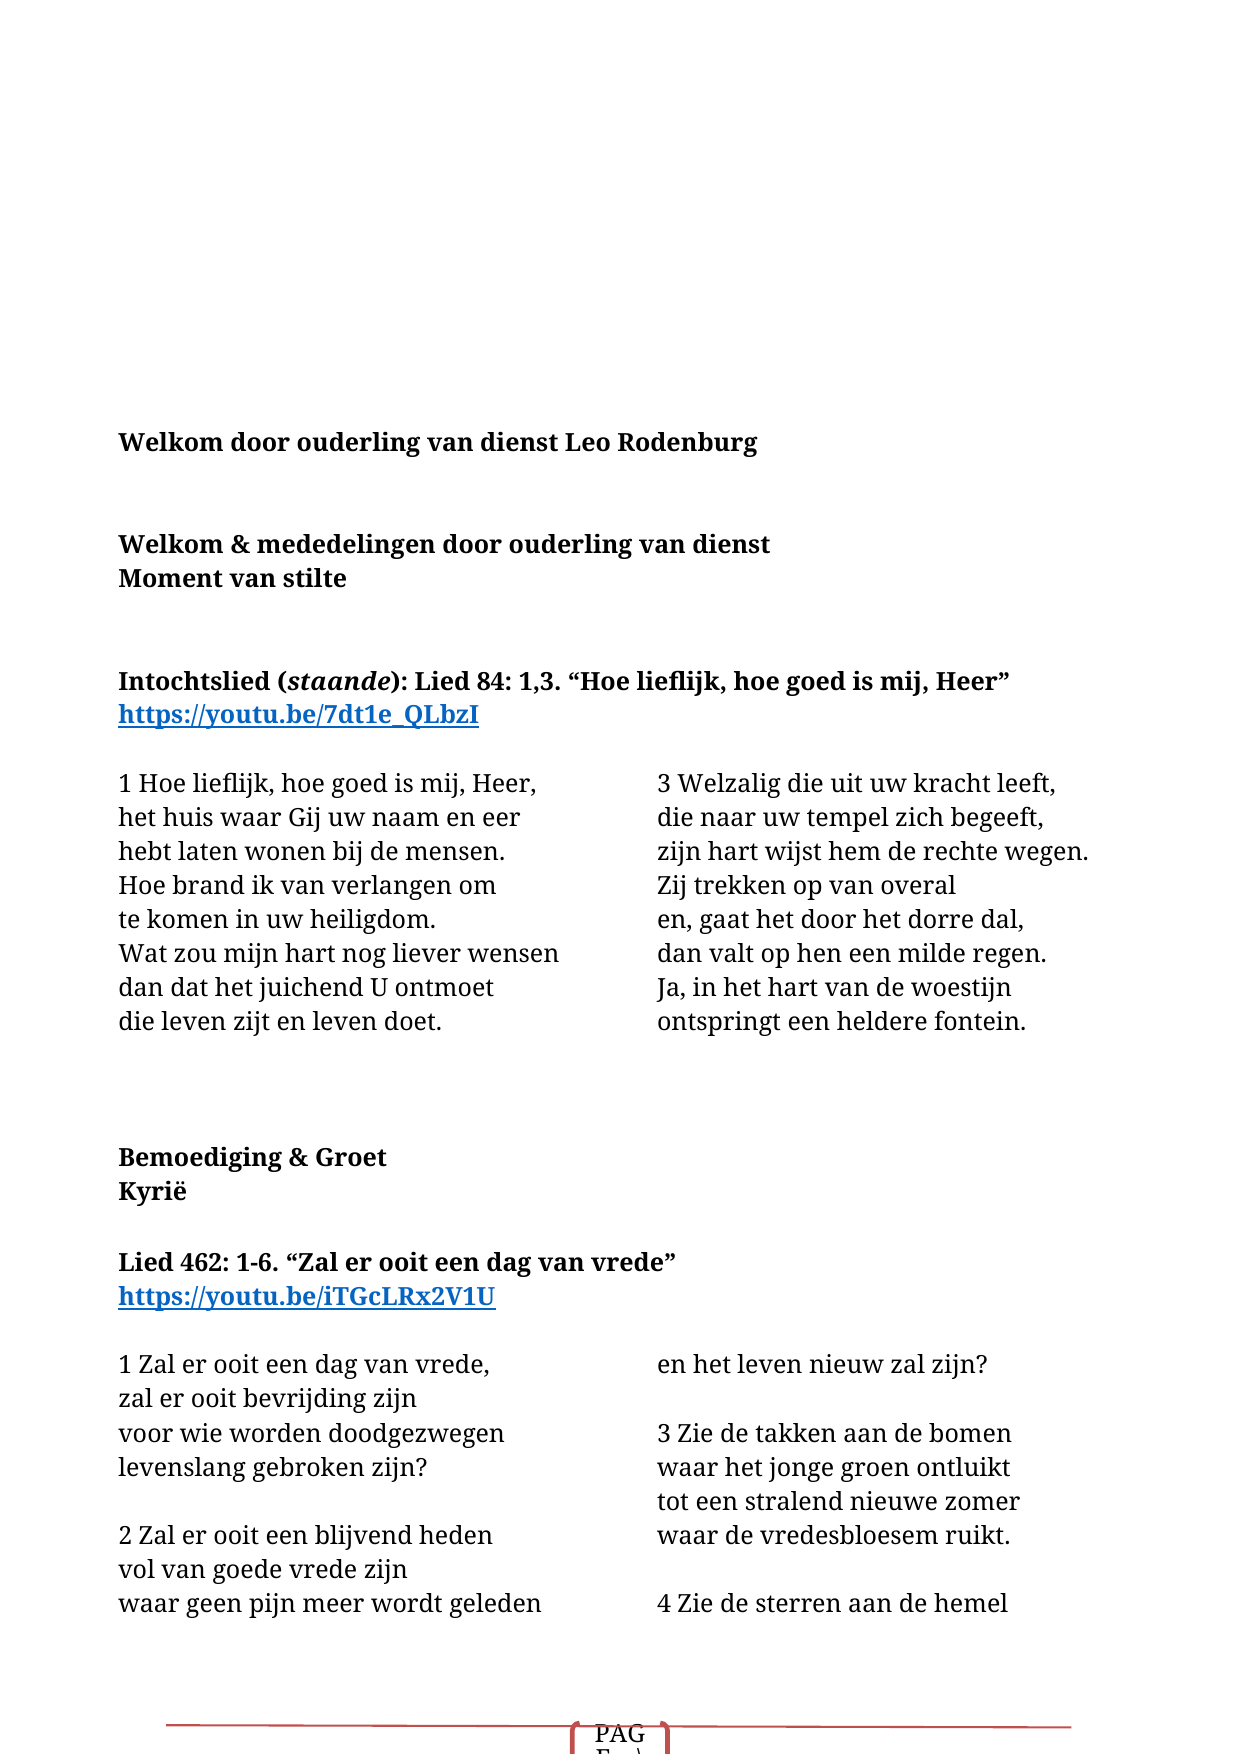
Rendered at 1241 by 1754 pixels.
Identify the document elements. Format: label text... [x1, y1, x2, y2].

text https://youtu.be/iTGcLRx2V1U [118, 1279, 1122, 1313]
text https://youtu.be/7dt1e_QLbzI [118, 697, 1122, 731]
text voor wie worden doodgezwegen [118, 1415, 583, 1449]
text Welkom & mededelingen door ouderling van dienst [118, 527, 1122, 561]
text 1 Hoe lieflijk, hoe goed is mij, Heer, [118, 765, 583, 799]
text en, gaat het door het dorre dal, [657, 902, 1122, 936]
text Welkom door ouderling van dienst Leo Rodenburg [118, 425, 1122, 459]
text hebt laten wonen bij de mensen. [118, 833, 583, 867]
text zal er ooit bevrijding zijn [118, 1381, 583, 1415]
text ontspringt een heldere fontein. [657, 1004, 1122, 1038]
text 1 Zal er ooit een dag van vrede, [118, 1347, 583, 1381]
text 3 Welzalig die uit uw kracht leeft, [657, 765, 1122, 799]
text tot een stralend nieuwe zomer [657, 1483, 1122, 1517]
text Kyrië [118, 1174, 1122, 1208]
text die naar uw tempel zich begeeft, [657, 799, 1122, 833]
text dan valt op hen een milde regen. [657, 936, 1122, 970]
text Zij trekken op van overal [657, 867, 1122, 902]
text 2 Zal er ooit een blijvend heden [118, 1517, 583, 1551]
text zijn hart wijst hem de rechte wegen. [657, 833, 1122, 867]
text dan dat het juichend U ontmoet [118, 970, 583, 1004]
text te komen in uw heiligdom. [118, 902, 583, 936]
text en het leven nieuw zal zijn? [657, 1347, 1122, 1381]
text Ja, in het hart van de woestijn [657, 970, 1122, 1004]
text waar de vredesbloesem ruikt. [657, 1517, 1122, 1551]
text levenslang gebroken zijn? [118, 1449, 583, 1483]
text 3 Zie de takken aan de bomen [657, 1415, 1122, 1449]
text 4 Zie de sterren aan de hemel [657, 1586, 1122, 1619]
text Wat zou mijn hart nog liever wensen [118, 936, 583, 970]
text waar het jonge groen ontluikt [657, 1449, 1122, 1483]
text Intochtslied (staande): Lied 84: 1,3. “Hoe lieflijk, hoe goed is mij, Heer” [118, 663, 1122, 697]
text waar geen pijn meer wordt geleden [118, 1586, 583, 1619]
text het huis waar Gij uw naam en eer [118, 799, 583, 833]
text die leven zijt en leven doet. [118, 1004, 583, 1038]
text vol van goede vrede zijn [118, 1551, 583, 1586]
text Lied 462: 1-6. “Zal er ooit een dag van vrede” [118, 1245, 1122, 1279]
text Bemoediging & Groet [118, 1140, 1122, 1174]
text Moment van stilte [118, 561, 1122, 595]
text Hoe brand ik van verlangen om [118, 867, 583, 902]
